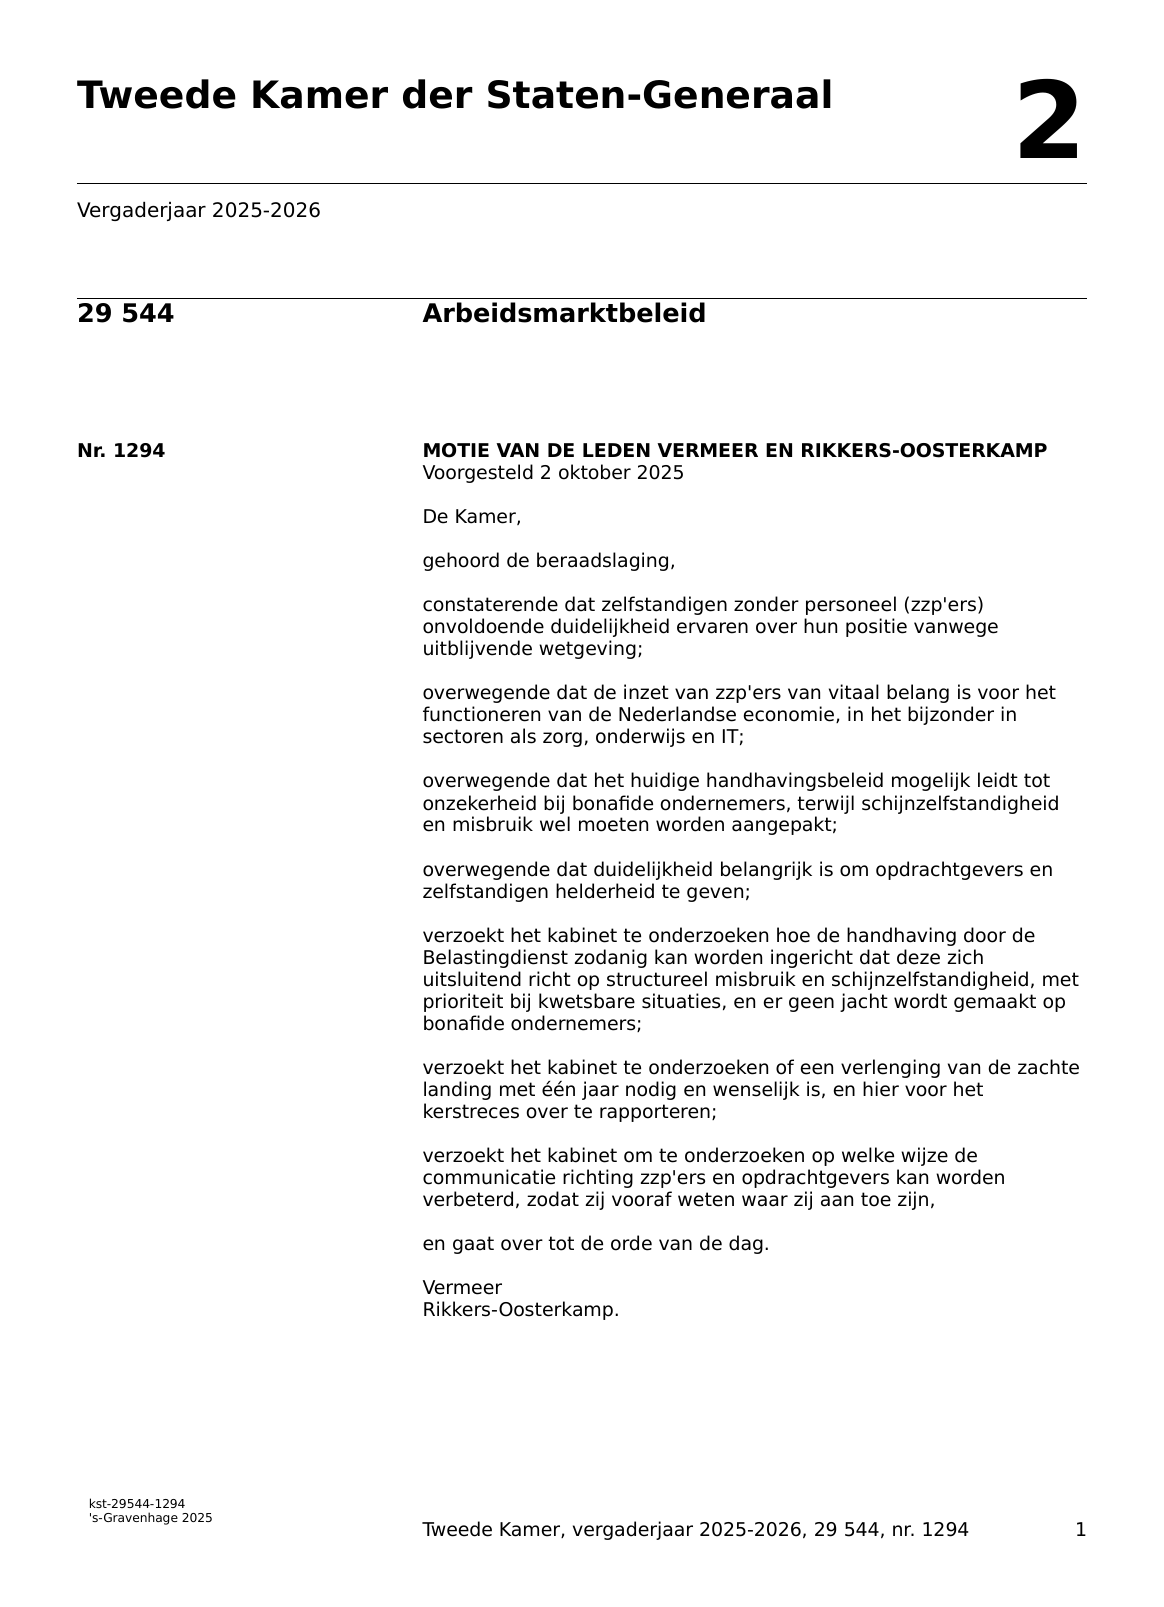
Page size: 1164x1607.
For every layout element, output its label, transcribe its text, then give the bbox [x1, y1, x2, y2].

text kst-29544-1294 [88, 1497, 323, 1511]
text overwegende dat het huidige handhavingsbeleid mogelijk leidt tot onzekerheid bij bonafide ondernemers, terwijl schijnzelfstandigheid en misbruik wel moeten worden aangepakt; [422, 770, 1087, 836]
text De Kamer, [422, 506, 1087, 528]
text Vermeer [422, 1277, 1087, 1299]
text verzoekt het kabinet om te onderzoeken op welke wijze de communicatie richting zzp'ers en opdrachtgevers kan worden verbeterd, zodat zij vooraf weten waar zij aan toe zijn, [422, 1145, 1087, 1211]
text Voorgesteld 2 oktober 2025 [422, 462, 1087, 484]
subtitle 29 544 Arbeidsmarktbeleid [77, 299, 1087, 329]
table_header 2 [886, 59, 1087, 183]
text constaterende dat zelfstandigen zonder personeel (zzp'ers) onvoldoende duidelijkheid ervaren over hun positie vanwege uitblijvende wetgeving; [422, 594, 1087, 660]
text verzoekt het kabinet te onderzoeken hoe de handhaving door de Belastingdienst zodanig kan worden ingericht dat deze zich uitsluitend richt op structureel misbruik en schijnzelfstandigheid, met prioriteit bij kwetsbare situaties, en er geen jacht wordt gemaakt op bonafide ondernemers; [422, 925, 1087, 1034]
table_cell Vergaderjaar 2025-2026 [77, 184, 1087, 298]
text 's-Gravenhage 2025 [88, 1511, 323, 1525]
text overwegende dat duidelijkheid belangrijk is om opdrachtgevers en zelfstandigen helderheid te geven; [422, 858, 1087, 902]
table_header Tweede Kamer der Staten-Generaal [77, 59, 886, 183]
text overwegende dat de inzet van zzp'ers van vitaal belang is voor het functioneren van de Nederlandse economie, in het bijzonder in sectoren als zorg, onderwijs en IT; [422, 682, 1087, 748]
text verzoekt het kabinet te onderzoeken of een verlenging van de zachte landing met één jaar nodig en wenselijk is, en hier voor het kerstreces over te rapporteren; [422, 1057, 1087, 1123]
subtitle Nr. 1294 MOTIE VAN DE LEDEN VERMEER EN RIKKERS-OOSTERKAMP [77, 440, 1087, 462]
text gehoord de beraadslaging, [422, 550, 1087, 572]
text Rikkers-Oosterkamp. [422, 1299, 1087, 1321]
text en gaat over tot de orde van de dag. [422, 1233, 1087, 1255]
